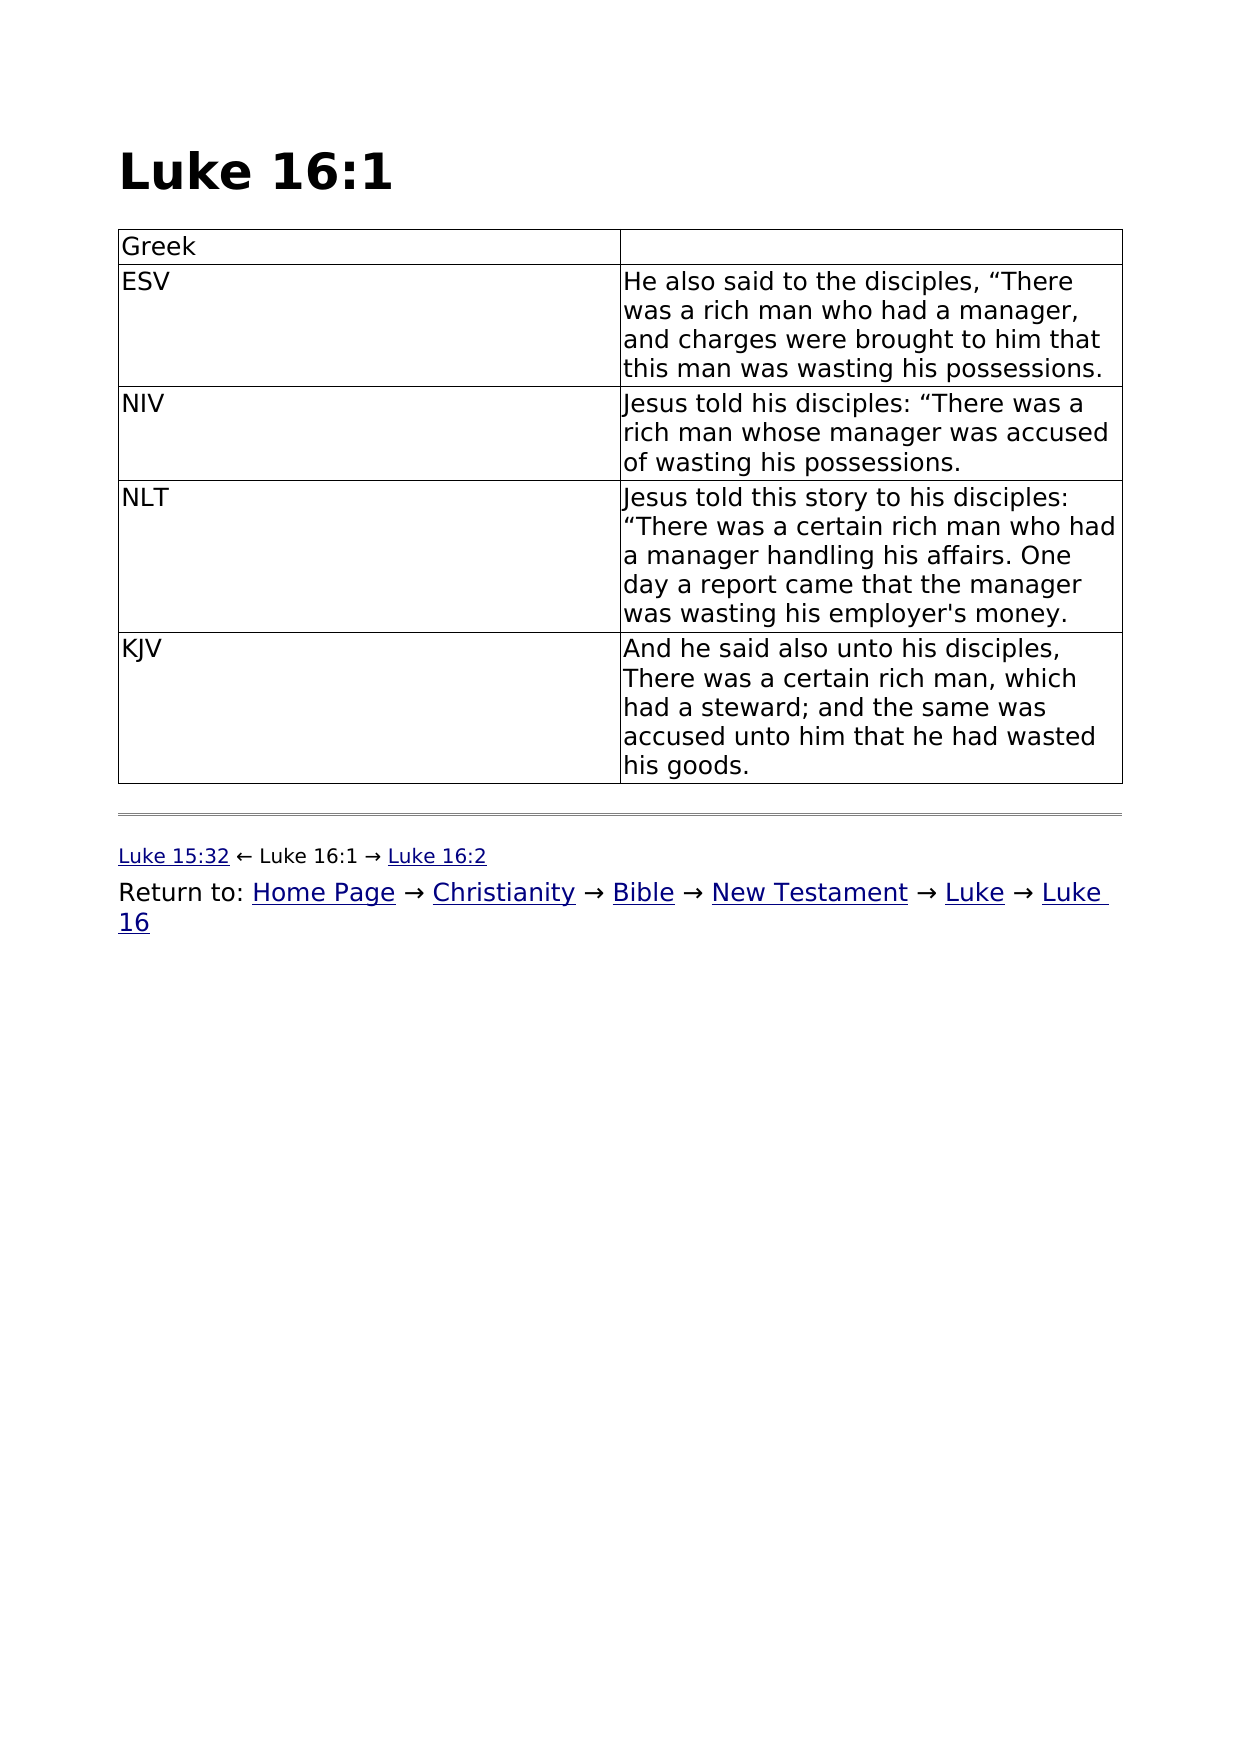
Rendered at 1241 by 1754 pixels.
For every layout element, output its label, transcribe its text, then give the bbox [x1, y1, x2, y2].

table_cell Jesus told this story to his disciples: “There was a certain rich man who had a manager handling his affairs. One day a report came that the manager was wasting his employer's money. [621, 481, 1122, 632]
text Return to: Home Page → Christianity → Bible → New Testament → Luke → Luke 16 [118, 879, 1122, 937]
table_cell NLT [119, 481, 620, 632]
table_cell He also said to the disciples, “There was a rich man who had a manager, and charges were brought to him that this man was wasting his possessions. [621, 265, 1122, 386]
table_header Greek [119, 230, 620, 264]
subtitle Luke 16:1 [118, 143, 1122, 201]
table_cell ESV [119, 265, 620, 386]
table_header [621, 230, 1122, 264]
table_cell Jesus told his disciples: “There was a rich man whose manager was accused of wasting his possessions. [621, 387, 1122, 480]
table_cell NIV [119, 387, 620, 480]
table_cell And he said also unto his disciples, There was a certain rich man, which had a steward; and the same was accused unto him that he had wasted his goods. [621, 633, 1122, 783]
text Luke 15:32 ← Luke 16:1 → Luke 16:2 [118, 844, 1122, 879]
table_cell KJV [119, 633, 620, 783]
